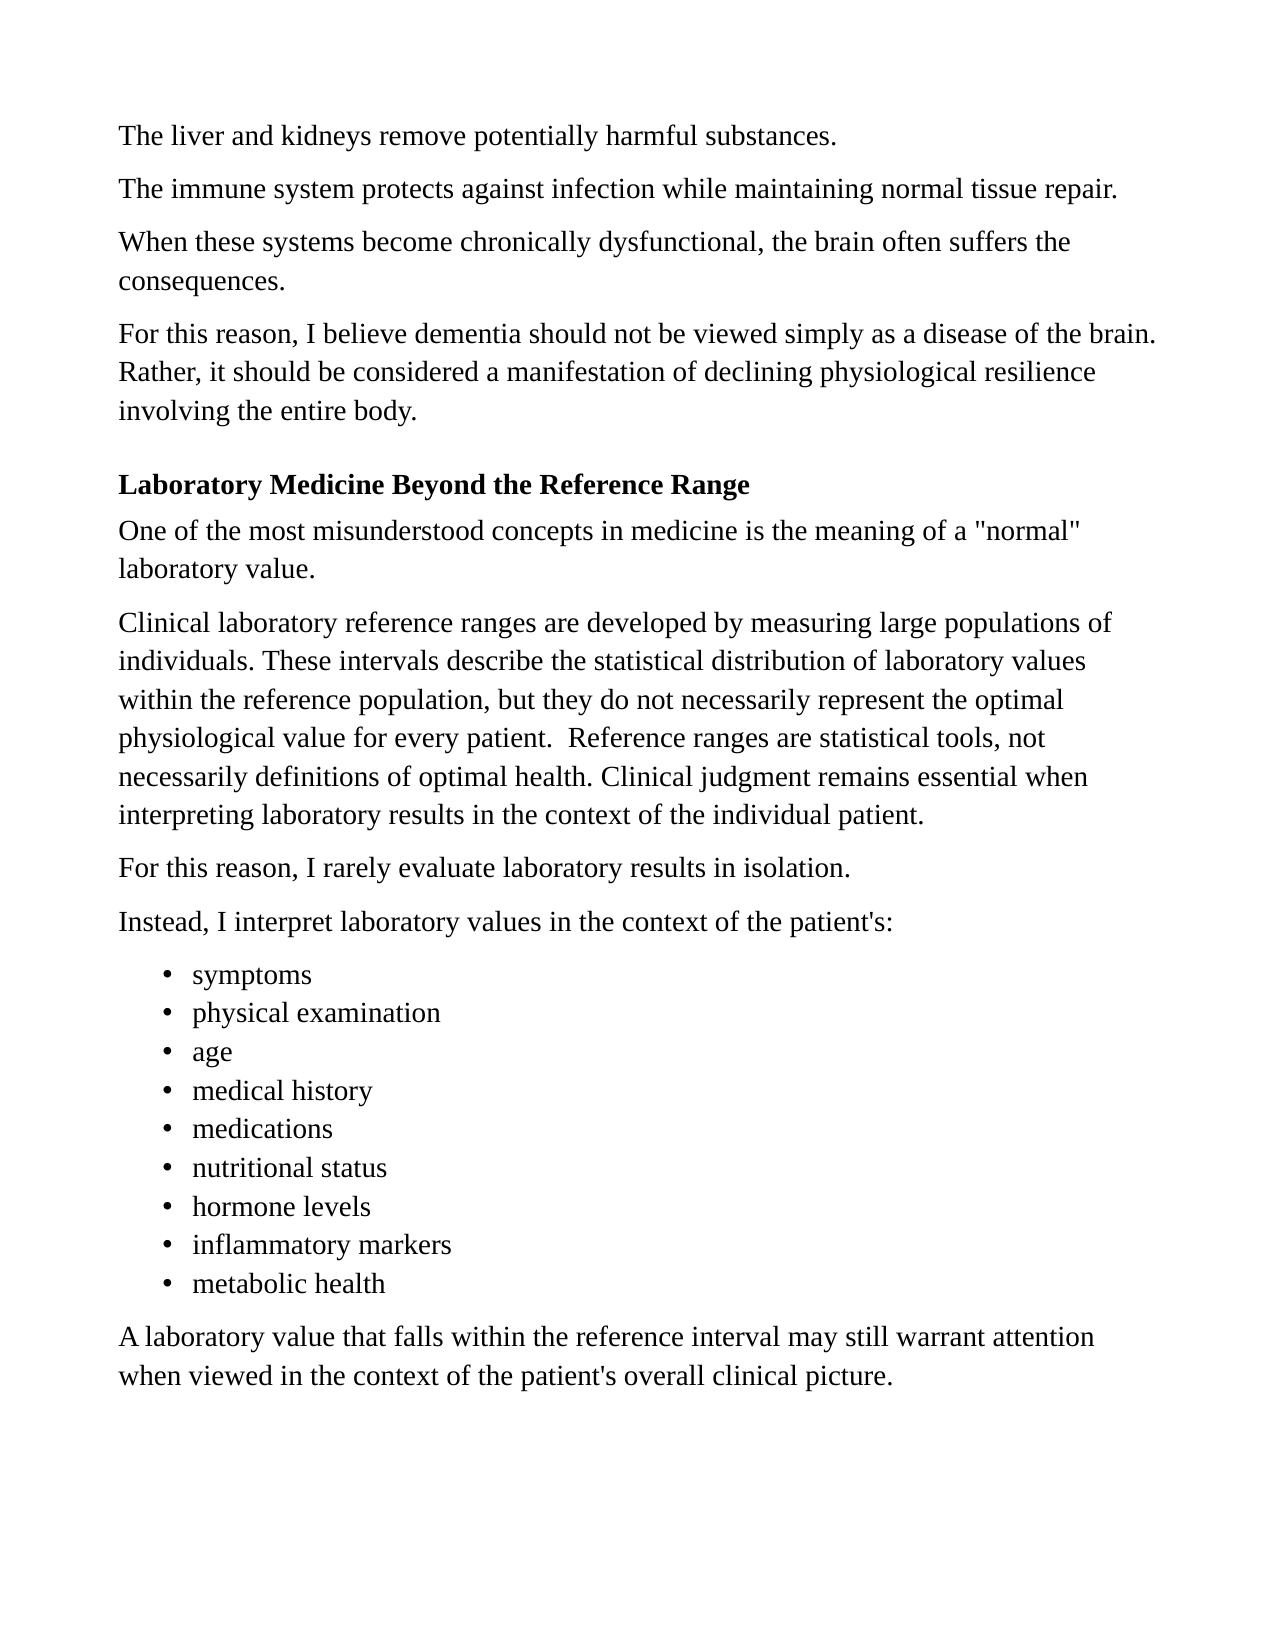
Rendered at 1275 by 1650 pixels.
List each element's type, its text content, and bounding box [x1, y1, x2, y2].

text For this reason, I rarely evaluate laboratory results in isolation. [118, 851, 1157, 884]
list medications [162, 1111, 1157, 1145]
text A laboratory value that falls within the reference interval may still warrant attention when viewed in the context of the patient's overall clinical picture. [118, 1319, 1157, 1391]
list symptoms [162, 957, 1157, 991]
text The liver and kidneys remove potentially harmful substances. [118, 118, 1157, 152]
list physical examination [162, 996, 1157, 1029]
list hormone levels [162, 1189, 1157, 1222]
subtitle Laboratory Medicine Beyond the Reference Range [118, 467, 1157, 501]
list medical history [162, 1073, 1157, 1106]
text When these systems become chronically dysfunctional, the brain often suffers the consequences. [118, 224, 1157, 296]
text Clinical laboratory reference ranges are developed by measuring large populations of individuals. These intervals describe the statistical distribution of laboratory values within the reference population, but they do not necessarily represent the optimal physiological value for every patient. Reference ranges are statistical tools, not necessarily definitions of optimal health. Clinical judgment remains essential when interpreting laboratory results in the context of the individual patient. [118, 605, 1157, 831]
text The immune system protects against infection while maintaining normal tissue repair. [118, 171, 1157, 205]
list inflammatory markers [162, 1227, 1157, 1261]
list metabolic health [162, 1266, 1157, 1300]
list nutritional status [162, 1150, 1157, 1184]
list age [162, 1034, 1157, 1068]
text For this reason, I believe dementia should not be viewed simply as a disease of the brain. Rather, it should be considered a manifestation of declining physiological resilience involving the entire body. [118, 316, 1157, 427]
text Instead, I interpret laboratory values in the context of the patient's: [118, 904, 1157, 937]
text One of the most misunderstood concepts in medicine is the meaning of a "normal" laboratory value. [118, 513, 1157, 585]
